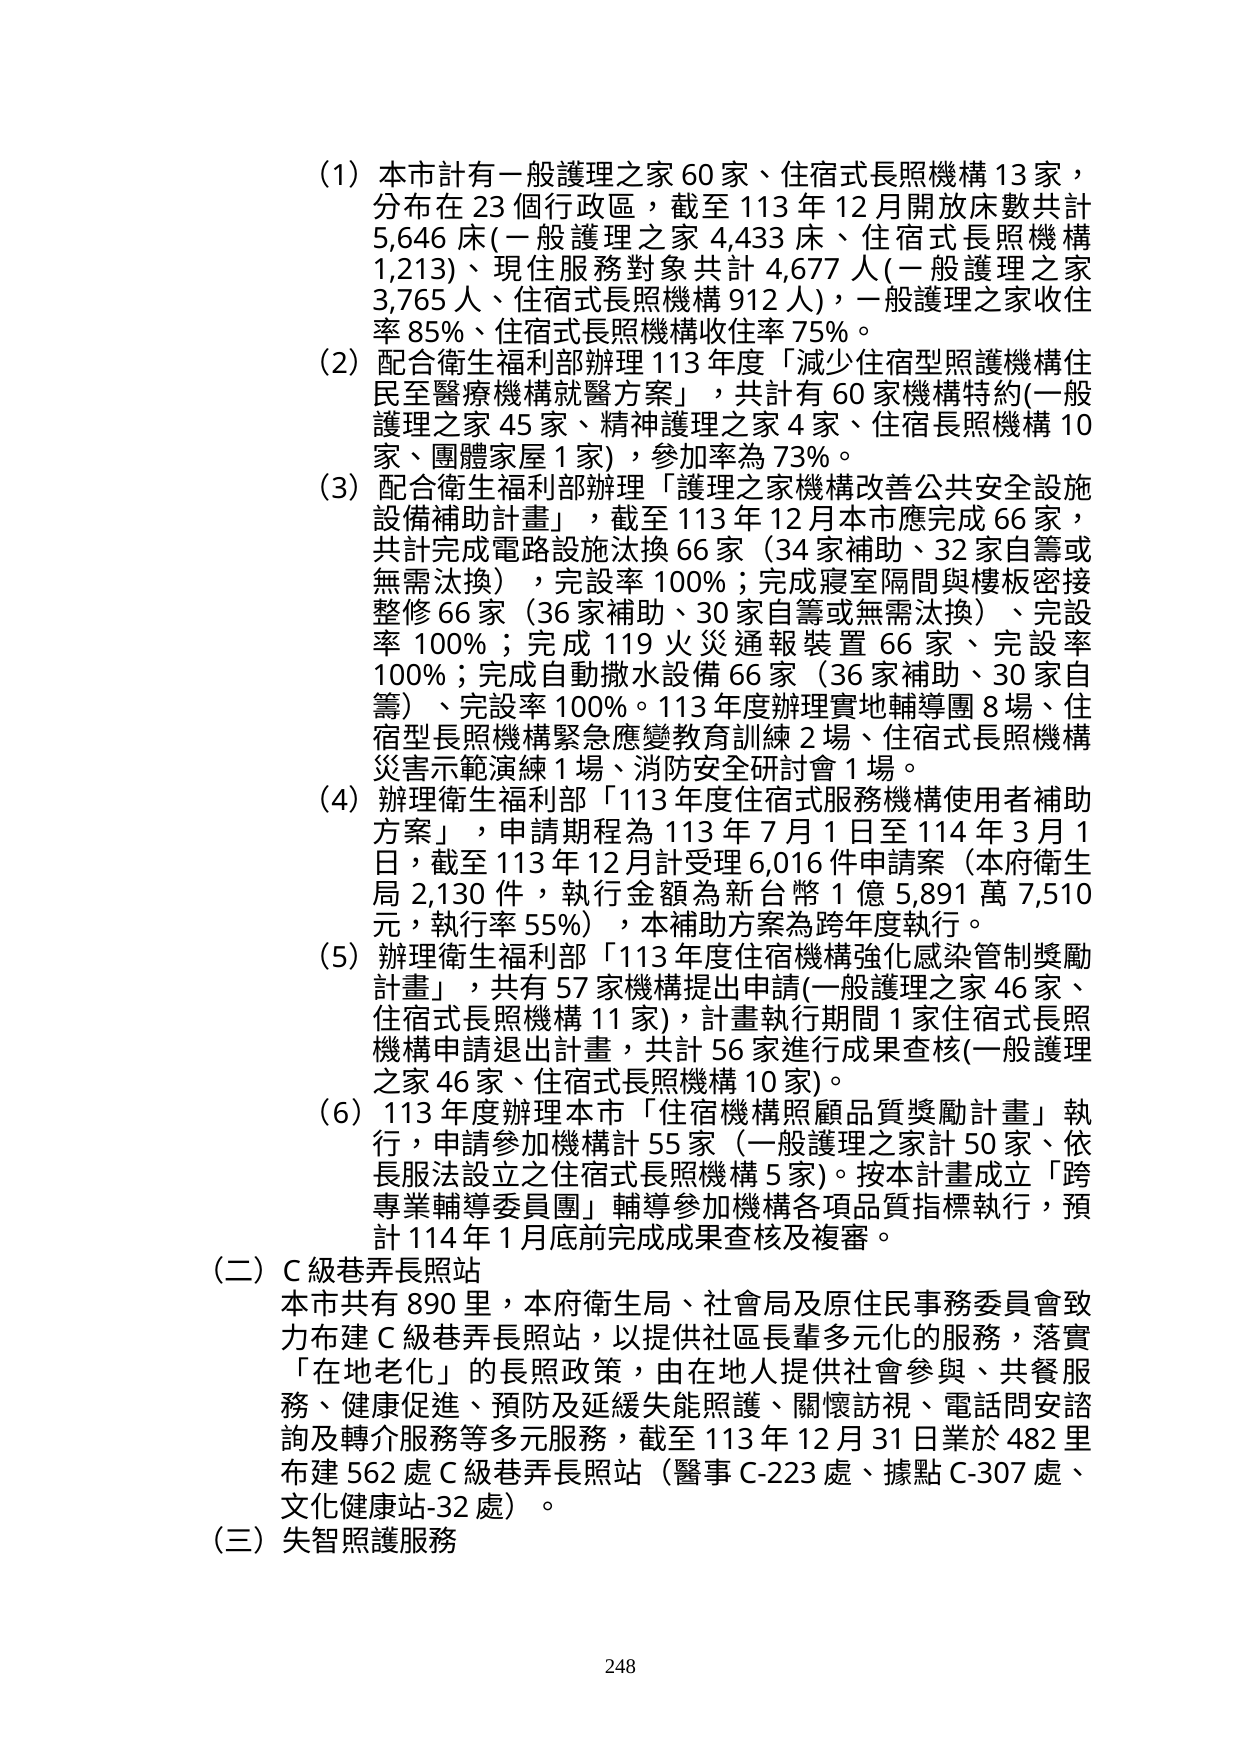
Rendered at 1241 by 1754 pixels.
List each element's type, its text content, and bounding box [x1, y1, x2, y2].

text （6）113年度辦理本市「住宿機構照顧品質獎勵計畫」執行，申請參加機構計55家（一般護理之家計50家、依長服法設立之住宿式長照機構5家)。按本計畫成立「跨專業輔導委員團」輔導參加機構各項品質指標執行，預計114年1月底前完成成果查核及複審。 [301, 1098, 1092, 1254]
text （1）本市計有ㄧ般護理之家60家、住宿式長照機構13家，分布在23個行政區，截至113年12月開放床數共計5,646床(ㄧ般護理之家4,433床、住宿式長照機構1,213)、現住服務對象共計4,677人(ㄧ般護理之家3,765人、住宿式長照機構912人)，ㄧ般護理之家收住率85%、住宿式長照機構收住率75%。 [301, 161, 1092, 348]
text （3）配合衛生福利部辦理「護理之家機構改善公共安全設施設備補助計畫」，截至113年12月本市應完成66家，共計完成電路設施汰換66家（34家補助、32家自籌或無需汰換），完設率100%；完成寢室隔間與樓板密接整修66家（36家補助、30家自籌或無需汰換）、完設率100%；完成119火災通報裝置66家、完設率100%；完成自動撒水設備66家（36家補助、30家自籌）、完設率100%。113年度辦理實地輔導團8場、住宿型長照機構緊急應變教育訓練2場、住宿式長照機構災害示範演練1場、消防安全研討會1場。 [301, 473, 1092, 786]
text （2）配合衛生福利部辦理113年度「減少住宿型照護機構住民至醫療機構就醫方案」，共計有60家機構特約(一般護理之家45家、精神護理之家4家、住宿長照機構10家、團體家屋1家) ，參加率為73%。 [301, 348, 1092, 473]
text 本市共有890里，本府衛生局、社會局及原住民事務委員會致力布建C級巷弄長照站，以提供社區長輩多元化的服務，落實「在地老化」的長照政策，由在地人提供社會參與、共餐服務、健康促進、預防及延緩失能照護、關懷訪視、電話問安諮詢及轉介服務等多元服務，截至113年12月31日業於482里布建562處C級巷弄長照站（醫事C-223處、據點C-307處、文化健康站-32處）。 [281, 1288, 1092, 1524]
text （二）C級巷弄長照站 [195, 1254, 1092, 1288]
text （三）失智照護服務 [195, 1524, 1092, 1558]
text （4）辦理衛生福利部「113年度住宿式服務機構使用者補助方案」，申請期程為113年7月1日至114年3月1日，截至113年12月計受理6,016件申請案（本府衛生局2,130件，執行金額為新台幣1億5,891萬7,510元，執行率55%），本補助方案為跨年度執行。 [301, 786, 1092, 942]
text （5）辦理衛生福利部「113年度住宿機構強化感染管制獎勵計畫」，共有57家機構提出申請(一般護理之家46家、住宿式長照機構11家)，計畫執行期間1家住宿式長照機構申請退出計畫，共計56家進行成果查核(一般護理之家46家、住宿式長照機構10家)。 [301, 942, 1092, 1098]
